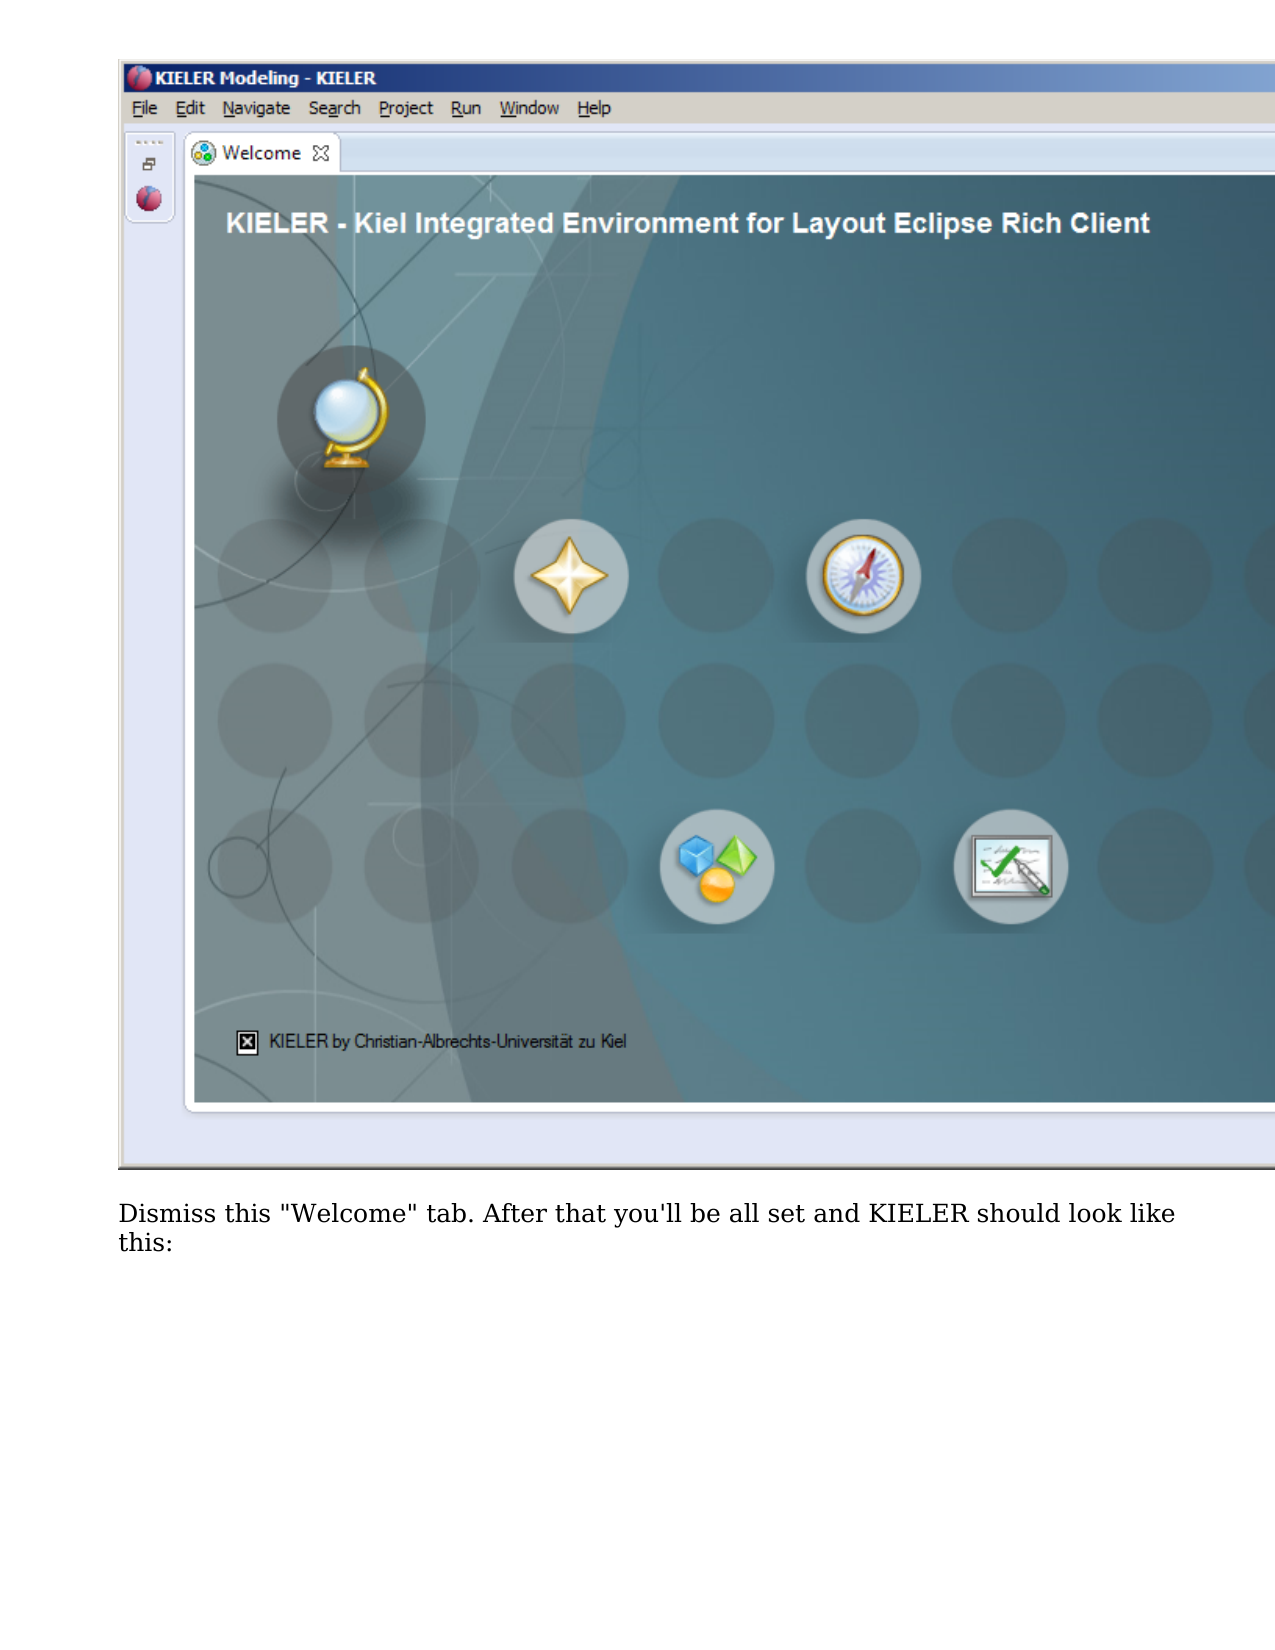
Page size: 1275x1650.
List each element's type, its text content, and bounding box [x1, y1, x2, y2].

picture [118, 59, 1275, 1170]
text Dismiss this "Welcome" tab. After that you'll be all set and KIELER should look like this: [118, 1199, 1216, 1258]
